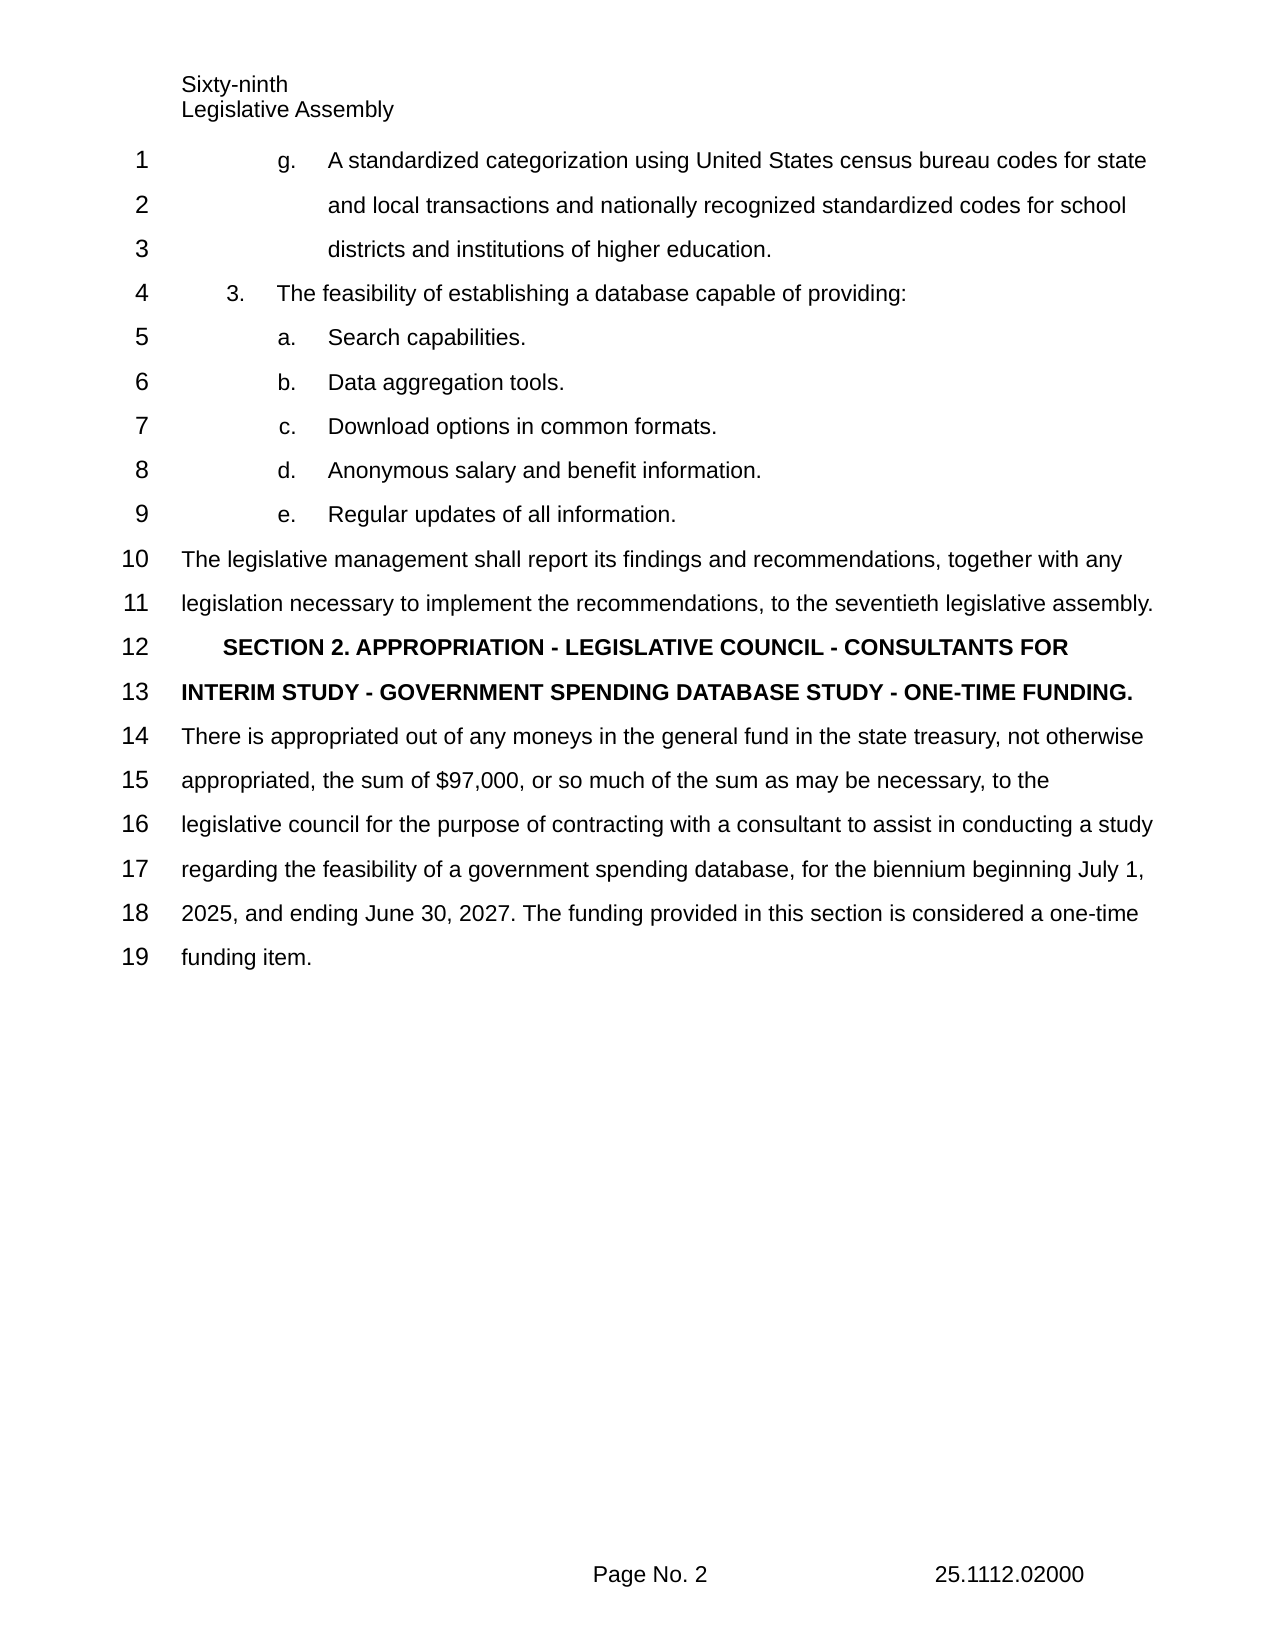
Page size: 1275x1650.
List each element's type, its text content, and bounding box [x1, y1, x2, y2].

text g. A standardized categorization using United States census bureau codes for state and local transactions and nationally recognized standardized codes for school districts and institutions of higher education. [181, 133, 1154, 266]
text The legislative management shall report its findings and recommendations, together with any legislation necessary to implement the recommendations, to the seventieth legislative assembly. [181, 532, 1154, 620]
text c. Download options in common formats. [181, 399, 1154, 443]
text b. Data aggregation tools. [181, 355, 1154, 399]
text a. Search capabilities. [181, 310, 1154, 355]
text SECTION 2. APPROPRIATION - LEGISLATIVE COUNCIL - CONSULTANTS FOR INTERIM STUDY ‑ GOVERNMENT SPENDING DATABASE STUDY ‑ ONE‑TIME FUNDING. There is appropriated out of any moneys in the general fund in the state treasury, not otherwise appropriated, the sum of $97,000, or so much of the sum as may be necessary, to the legislative council for the purpose of contracting with a consultant to assist in conducting a study regarding the feasibility of a government spending database, for the biennium beginning July 1, 2025, and ending June 30, 2027. The funding provided in this section is considered a one‑time funding item. [181, 620, 1154, 974]
text e. Regular updates of all information. [181, 487, 1154, 532]
text 3. The feasibility of establishing a database capable of providing: [181, 266, 1154, 310]
text d. Anonymous salary and benefit information. [181, 443, 1154, 487]
